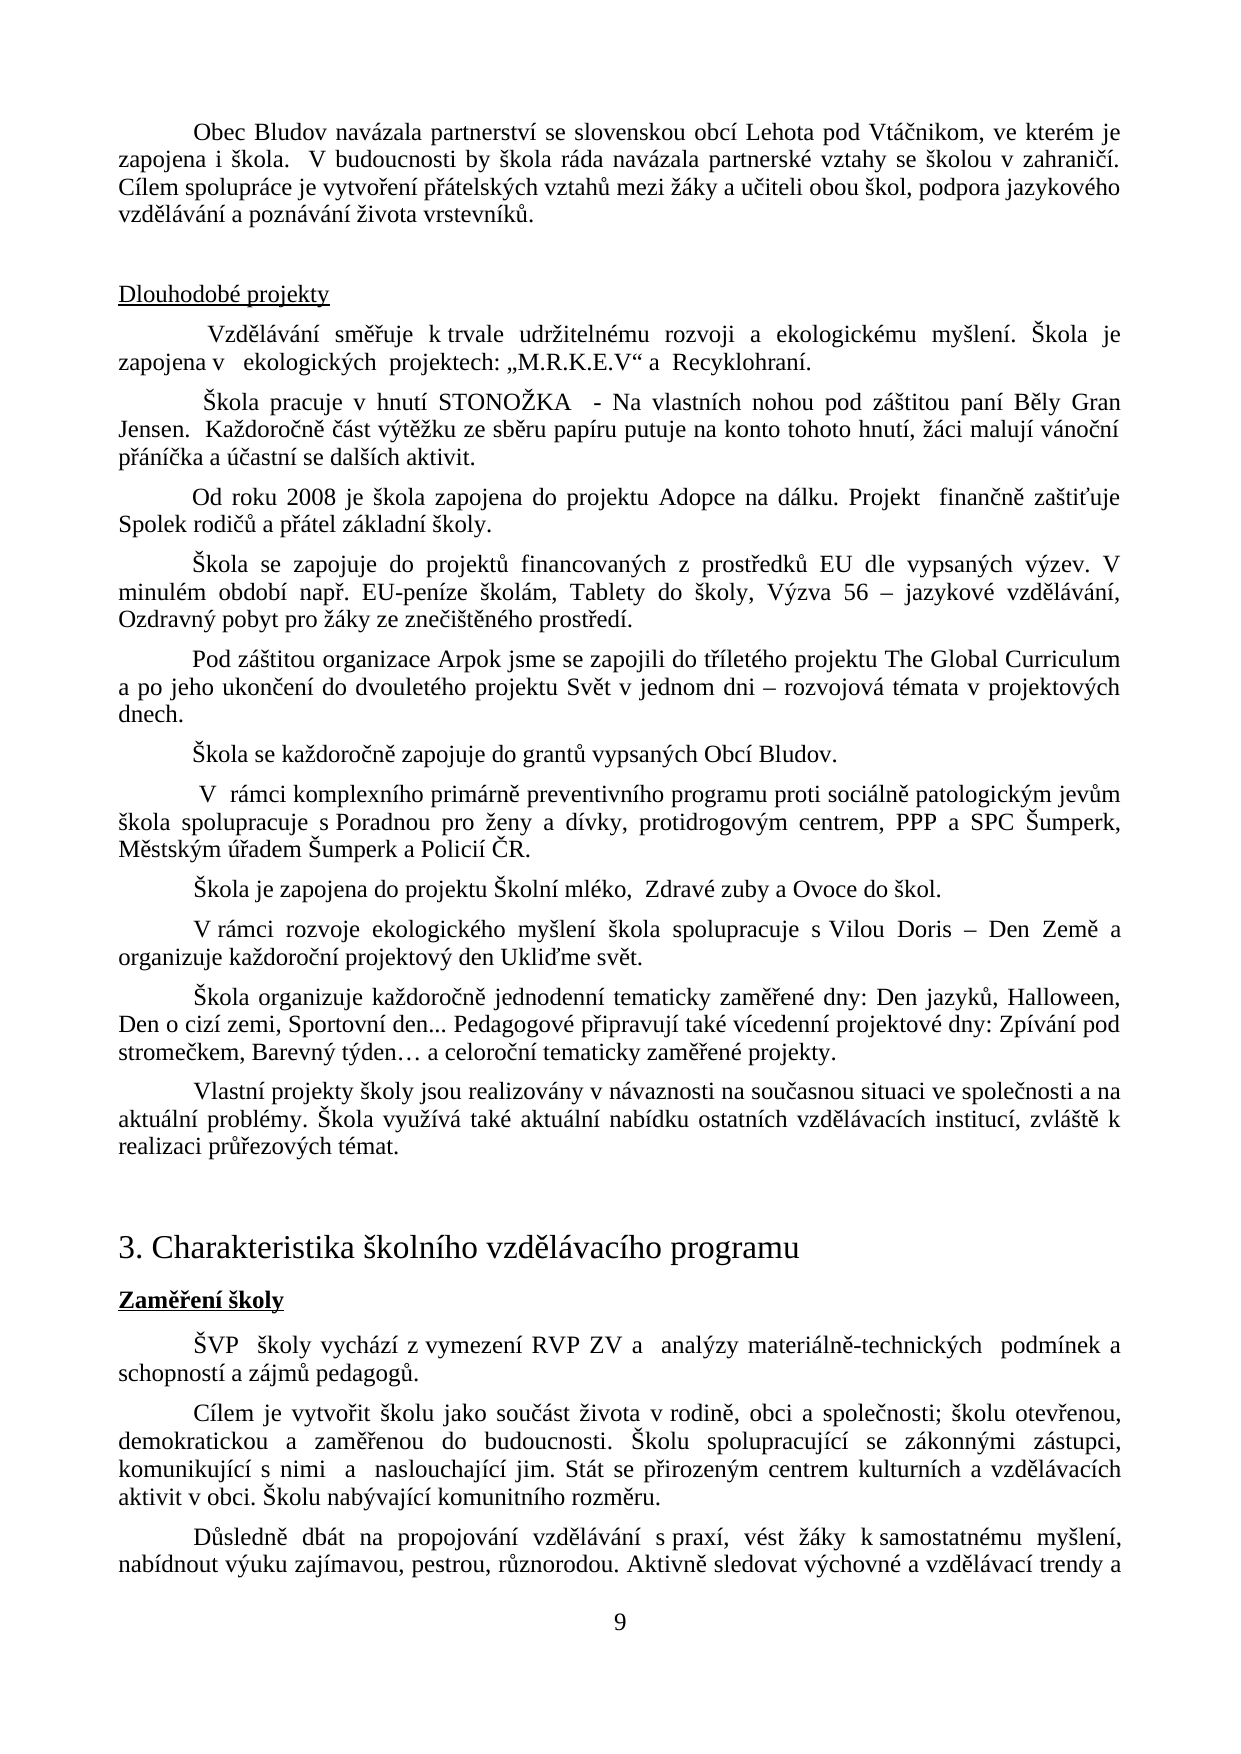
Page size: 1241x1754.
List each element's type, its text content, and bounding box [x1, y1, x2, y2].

text Škola organizuje každoročně jednodenní tematicky zaměřené dny: Den jazyků, Halloween, Den o cizí zemi, Sportovní den... Pedagogové připravují také vícedenní projektové dny: Zpívání pod stromečkem, Barevný týden… a celoroční tematicky zaměřené projekty. [118, 983, 1122, 1065]
text Vlastní projekty školy jsou realizovány v návaznosti na současnou situaci ve společnosti a na aktuální problémy. Škola využívá také aktuální nabídku ostatních vzdělávacích institucí, zvláště k realizaci průřezových témat. [118, 1078, 1122, 1160]
text V rámci komplexního primárně preventivního programu proti sociálně patologickým jevům škola spolupracuje s Poradnou pro ženy a dívky, protidrogovým centrem, PPP a SPC Šumperk, Městským úřadem Šumperk a Policií ČR. [118, 781, 1122, 863]
text Důsledně dbát na propojování vzdělávání s praxí, vést žáky k samostatnému myšlení, nabídnout výuku zajímavou, pestrou, různorodou. Aktivně sledovat výchovné a vzdělávací trendy a [118, 1523, 1122, 1578]
text Zaměření školy [118, 1286, 1122, 1314]
text Škola se každoročně zapojuje do grantů vypsaných Obcí Bludov. [118, 741, 1122, 768]
text Obec Bludov navázala partnerství se slovenskou obcí Lehota pod Vtáčnikom, ve kterém je zapojena i škola. V budoucnosti by škola ráda navázala partnerské vztahy se školou v zahraničí. Cílem spolupráce je vytvoření přátelských vztahů mezi žáky a učiteli obou škol, podpora jazykového vzdělávání a poznávání života vrstevníků. [118, 118, 1122, 228]
text Škola se zapojuje do projektů financovaných z prostředků EU dle vypsaných výzev. V minulém období např. EU-peníze školám, Tablety do školy, Výzva 56 – jazykové vzdělávání, Ozdravný pobyt pro žáky ze znečištěného prostředí. [118, 550, 1122, 633]
text Pod záštitou organizace Arpok jsme se zapojili do tříletého projektu The Global Curriculum a po jeho ukončení do dvouletého projektu Svět v jednom dni – rozvojová témata v projektových dnech. [118, 645, 1122, 728]
text Vzdělávání směřuje k trvale udržitelnému rozvoji a ekologickému myšlení. Škola je zapojena v ekologických projektech: „M.R.K.E.V“ a Recyklohraní. [118, 321, 1122, 376]
text V rámci rozvoje ekologického myšlení škola spolupracuje s Vilou Doris – Den Země a organizuje každoroční projektový den Ukliďme svět. [118, 915, 1122, 970]
text Škola pracuje v hnutí STONOŽKA - Na vlastních nohou pod záštitou paní Běly Gran Jensen. Každoročně část výtěžku ze sběru papíru putuje na konto tohoto hnutí, žáci malují vánoční přáníčka a účastní se dalších aktivit. [118, 388, 1122, 471]
text Od roku 2008 je škola zapojena do projektu Adopce na dálku. Projekt finančně zaštiťuje Spolek rodičů a přátel základní školy. [118, 483, 1122, 538]
text 3. Charakteristika školního vzdělávacího programu [118, 1229, 1122, 1266]
text ŠVP školy vychází z vymezení RVP ZV a analýzy materiálně-technických podmínek a schopností a zájmů pedagogů. [118, 1332, 1122, 1387]
text Cílem je vytvořit školu jako součást života v rodině, obci a společnosti; školu otevřenou, demokratickou a zaměřenou do budoucnosti. Školu spolupracující se zákonnými zástupci, komunikující s nimi a naslouchající jim. Stát se přirozeným centrem kulturních a vzdělávacích aktivit v obci. Školu nabývající komunitního rozměru. [118, 1399, 1122, 1510]
text Škola je zapojena do projektu Školní mléko, Zdravé zuby a Ovoce do škol. [118, 876, 1122, 903]
text Dlouhodobé projekty [118, 281, 1122, 308]
